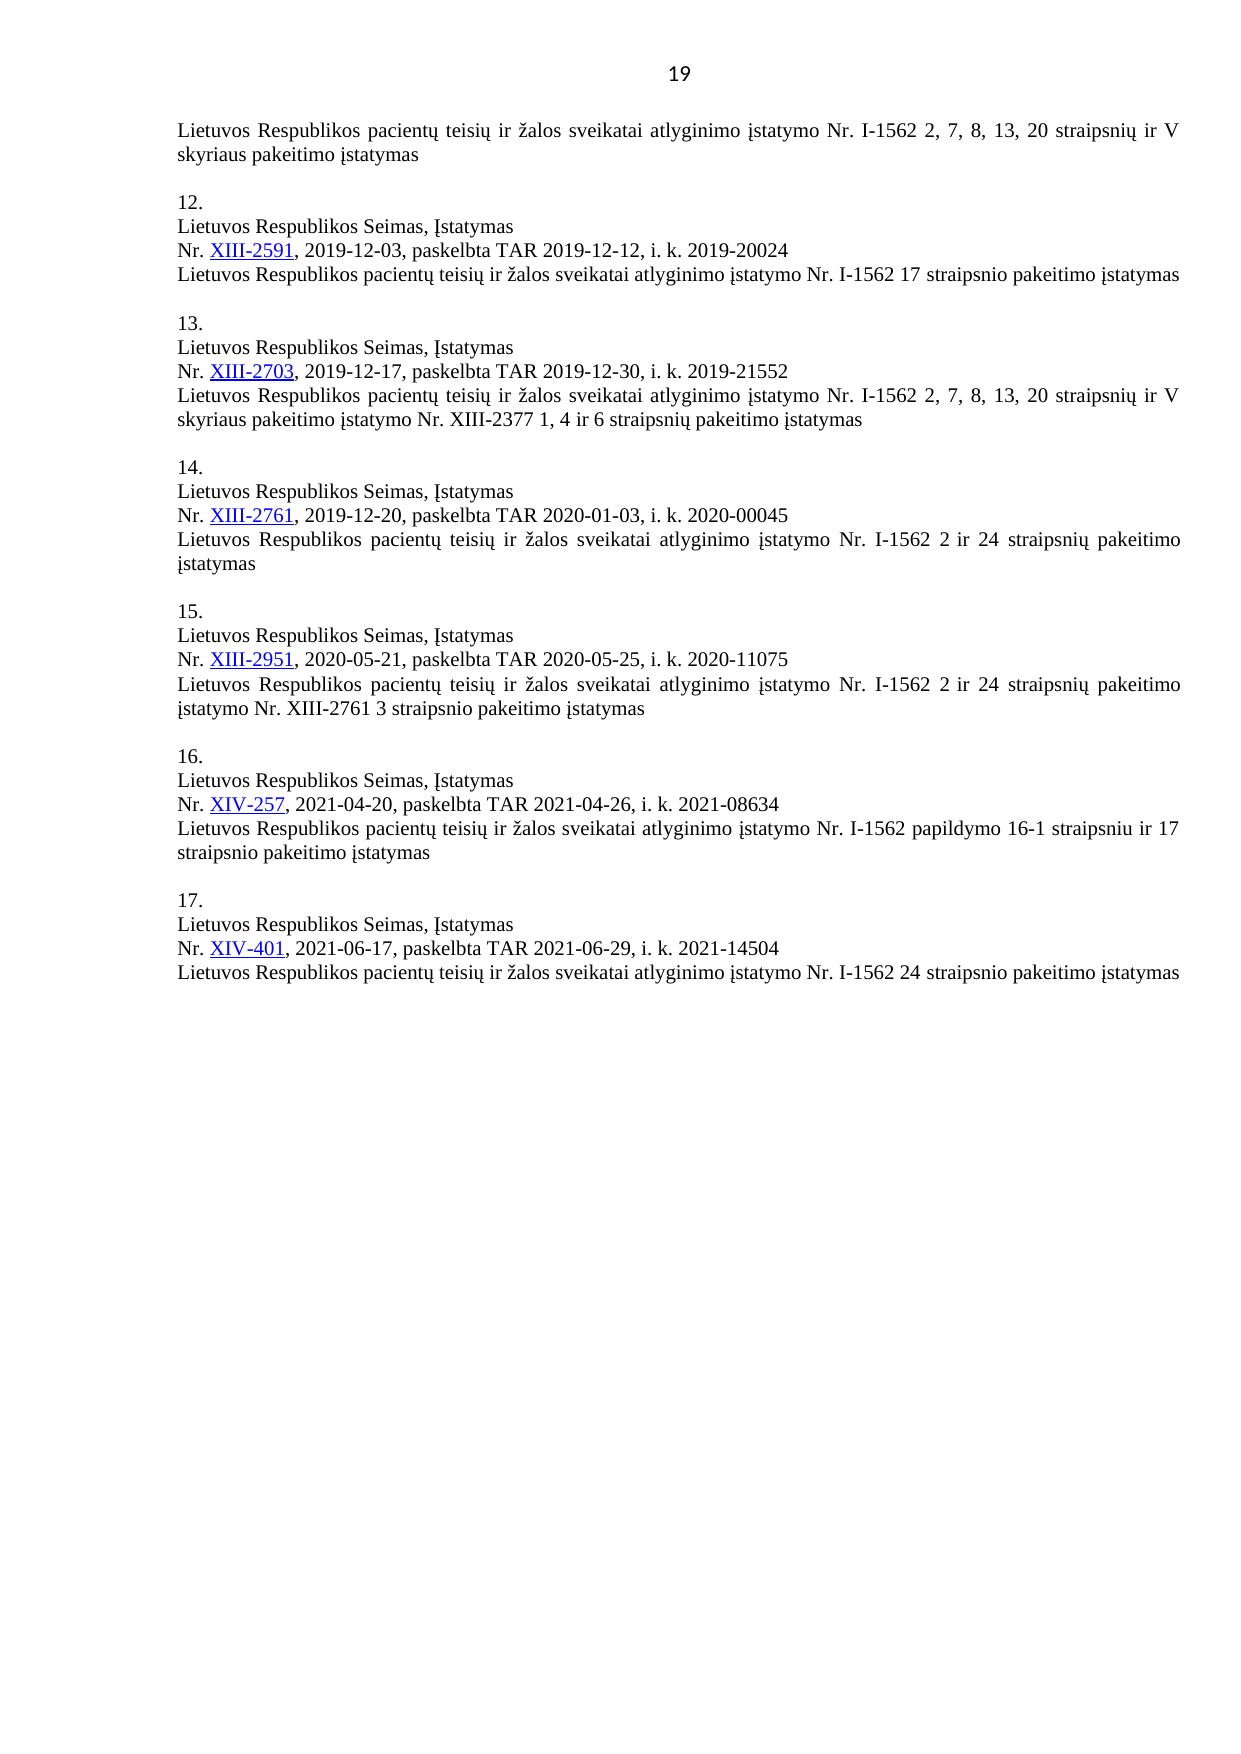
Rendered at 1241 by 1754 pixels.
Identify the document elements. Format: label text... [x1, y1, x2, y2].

text Lietuvos Respublikos pacientų teisių ir žalos sveikatai atlyginimo įstatymo Nr. I-1562 24 straipsnio pakeitimo įstatymas [177, 960, 1181, 984]
text Nr. XIII-2761, 2019-12-20, paskelbta TAR 2020-01-03, i. k. 2020-00045 [177, 503, 1181, 527]
text 12. [177, 190, 1181, 214]
text Nr. XIII-2591, 2019-12-03, paskelbta TAR 2019-12-12, i. k. 2019-20024 [177, 238, 1181, 262]
text Lietuvos Respublikos Seimas, Įstatymas [177, 214, 1181, 238]
text 17. [177, 888, 1181, 912]
text Lietuvos Respublikos pacientų teisių ir žalos sveikatai atlyginimo įstatymo Nr. I-1562 papildymo 16-1 straipsniu ir 17 straipsnio pakeitimo įstatymas [177, 816, 1181, 864]
text Lietuvos Respublikos Seimas, Įstatymas [177, 334, 1181, 359]
text Nr. XIV-257, 2021-04-20, paskelbta TAR 2021-04-26, i. k. 2021-08634 [177, 792, 1181, 816]
text Nr. XIV-401, 2021-06-17, paskelbta TAR 2021-06-29, i. k. 2021-14504 [177, 936, 1181, 960]
text Lietuvos Respublikos Seimas, Įstatymas [177, 768, 1181, 792]
text Lietuvos Respublikos pacientų teisių ir žalos sveikatai atlyginimo įstatymo Nr. I-1562 17 straipsnio pakeitimo įstatymas [177, 262, 1181, 286]
text Lietuvos Respublikos Seimas, Įstatymas [177, 912, 1181, 936]
text 15. [177, 599, 1181, 623]
text Lietuvos Respublikos pacientų teisių ir žalos sveikatai atlyginimo įstatymo Nr. I-1562 2, 7, 8, 13, 20 straipsnių ir V skyriaus pakeitimo įstatymo Nr. XIII-2377 1, 4 ir 6 straipsnių pakeitimo įstatymas [177, 383, 1181, 431]
text Lietuvos Respublikos Seimas, Įstatymas [177, 623, 1181, 647]
text Lietuvos Respublikos pacientų teisių ir žalos sveikatai atlyginimo įstatymo Nr. I-1562 2 ir 24 straipsnių pakeitimo įstatymo Nr. XIII-2761 3 straipsnio pakeitimo įstatymas [177, 671, 1181, 719]
text 13. [177, 311, 1181, 334]
text 14. [177, 455, 1181, 479]
text Lietuvos Respublikos Seimas, Įstatymas [177, 479, 1181, 503]
text Lietuvos Respublikos pacientų teisių ir žalos sveikatai atlyginimo įstatymo Nr. I-1562 2 ir 24 straipsnių pakeitimo įstatymas [177, 527, 1181, 575]
text 16. [177, 744, 1181, 768]
text Nr. XIII-2951, 2020-05-21, paskelbta TAR 2020-05-25, i. k. 2020-11075 [177, 647, 1181, 671]
text Nr. XIII-2703, 2019-12-17, paskelbta TAR 2019-12-30, i. k. 2019-21552 [177, 359, 1181, 383]
text Lietuvos Respublikos pacientų teisių ir žalos sveikatai atlyginimo įstatymo Nr. I-1562 2, 7, 8, 13, 20 straipsnių ir V skyriaus pakeitimo įstatymas [177, 118, 1181, 166]
